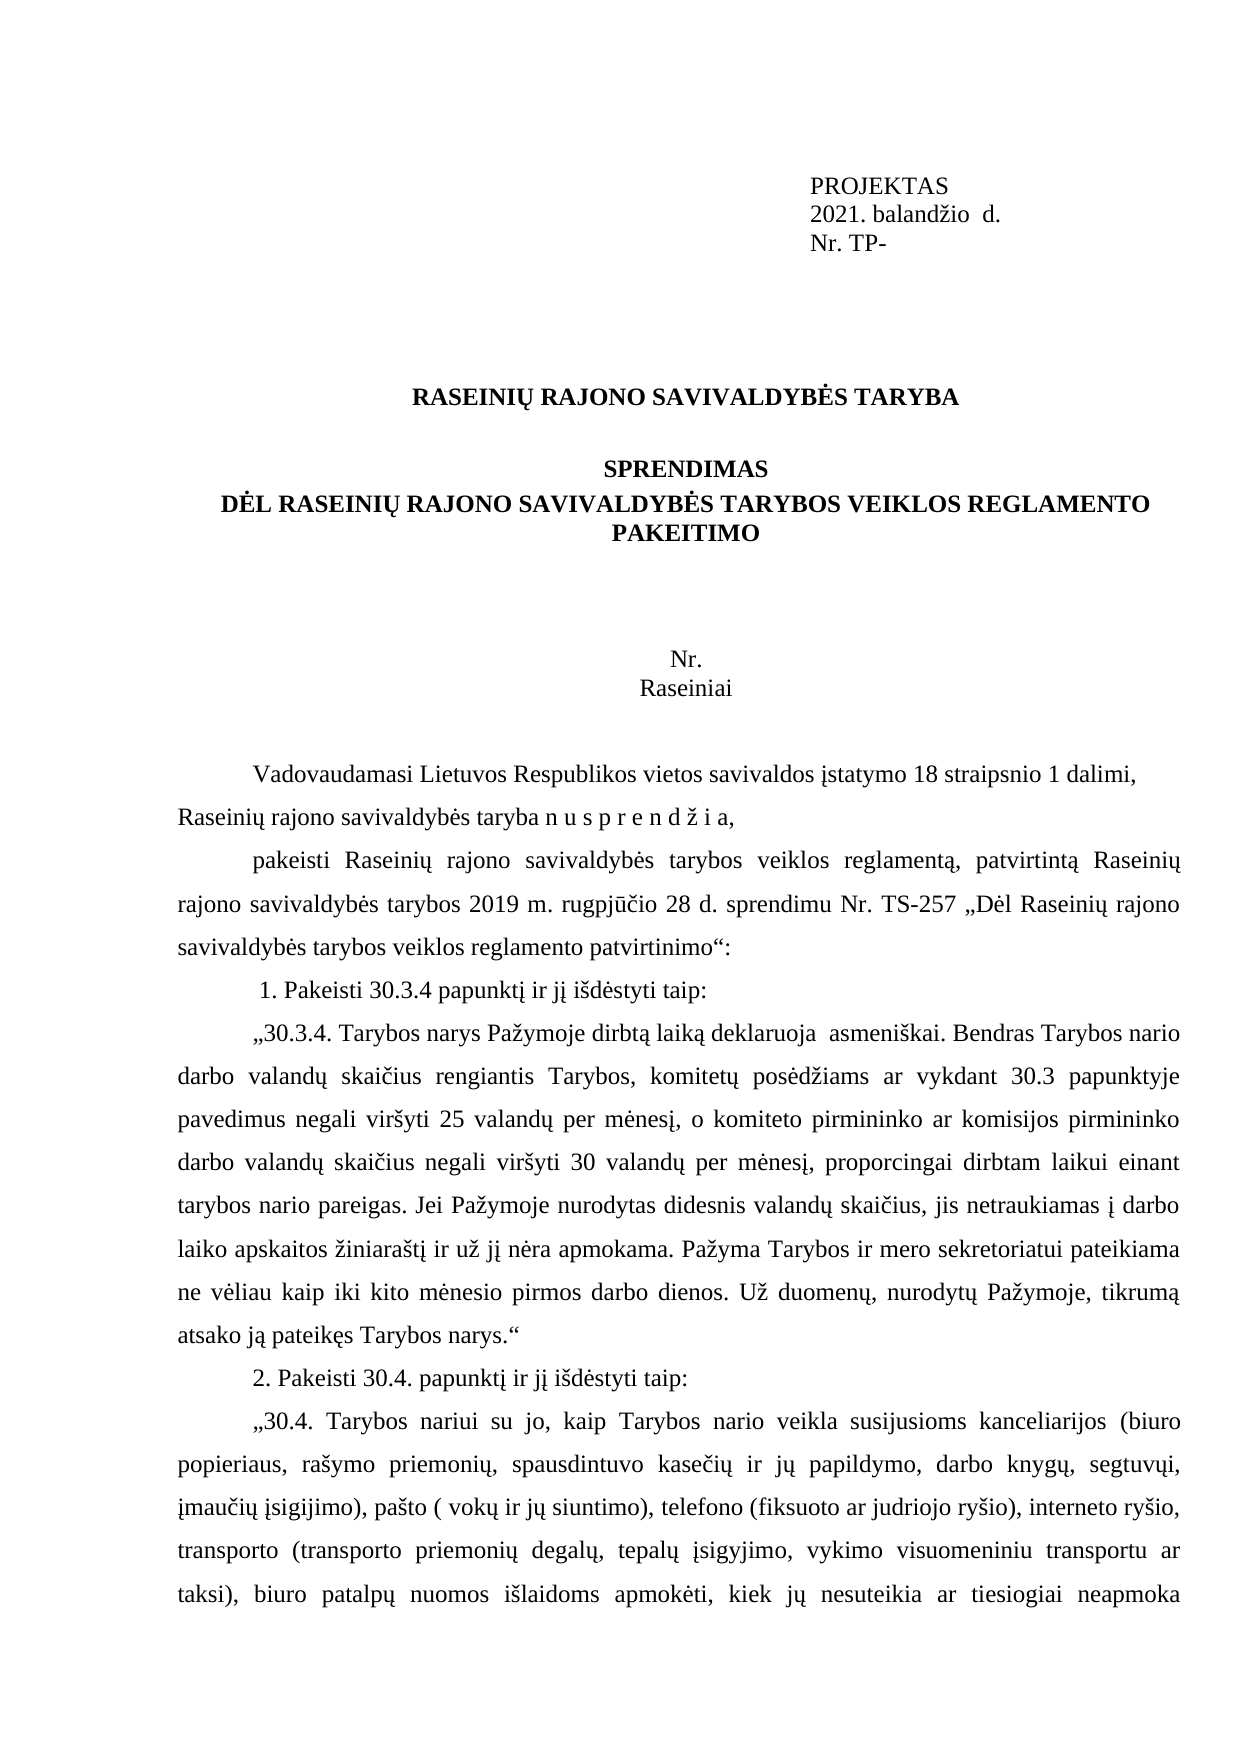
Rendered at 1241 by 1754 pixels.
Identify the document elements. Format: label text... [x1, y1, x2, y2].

table_cell DĖL RASEINIŲ RAJONO SAVIVALDYBĖS TARYBOS veiklos REGLAMENTO Pakeitimo [177, 490, 1194, 616]
text 1. Pakeisti 30.3.4 papunktį ir jį išdėstyti taip: [252, 975, 1181, 1004]
text „30.4. Tarybos nariui su jo, kaip Tarybos nario veikla susijusioms kanceliarijos (biuro popieriaus, rašymo priemonių, spausdintuvo kasečių ir jų papildymo, darbo knygų, segtuvųi, įmaučių įsigijimo), pašto ( vokų ir jų siuntimo), telefono (fiksuoto ar judriojo ryšio), interneto ryšio, transporto (transporto priemonių degalų, tepalų įsigyjimo, vykimo visuomeniniu transportu ar taksi), biuro patalpų nuomos išlaidoms apmokėti, kiek jų nesuteikia ar tiesiogiai neapmoka [177, 1406, 1181, 1607]
table_header [177, 257, 1194, 382]
text „30.3.4. Tarybos narys Pažymoje dirbtą laiką deklaruoja asmeniškai. Bendras Tarybos nario darbo valandų skaičius rengiantis Tarybos, komitetų posėdžiams ar vykdant 30.3 papunktyje pavedimus negali viršyti 25 valandų per mėnesį, o komiteto pirmininko ar komisijos pirmininko darbo valandų skaičius negali viršyti 30 valandų per mėnesį, proporcingai dirbtam laikui einant tarybos nario pareigas. Jei Pažymoje nurodytas didesnis valandų skaičius, jis netraukiamas į darbo laiko apskaitos žiniaraštį ir už jį nėra apmokama. Pažyma Tarybos ir mero sekretoriatui pateikiama ne vėliau kaip iki kito mėnesio pirmos darbo dienos. Už duomenų, nurodytų Pažymoje, tikrumą atsako ją pateikęs Tarybos narys.“ [177, 1018, 1181, 1349]
table_cell SPRENDIMAS [177, 454, 1194, 489]
table_cell RASEINIŲ RAJONO SAVIVALDYBĖS TARYBA [177, 382, 1194, 454]
text PROJEKTAS [177, 171, 1181, 199]
text pakeisti Raseinių rajono savivaldybės tarybos veiklos reglamentą, patvirtintą Raseinių rajono savivaldybės tarybos 2019 m. rugpjūčio 28 d. sprendimu Nr. TS-257 „Dėl Raseinių rajono savivaldybės tarybos veiklos reglamento patvirtinimo“: [177, 846, 1181, 961]
text 2. Pakeisti 30.4. papunktį ir jį išdėstyti taip: [177, 1363, 1181, 1392]
text Vadovaudamasi Lietuvos Respublikos vietos savivaldos įstatymo 18 straipsnio 1 dalimi, Raseinių rajono savivaldybės taryba n u s p r e n d ž i a, [177, 759, 1181, 831]
text Nr. TP- [177, 228, 1181, 257]
text 2021. balandžio d. [177, 199, 1181, 228]
table_cell Nr. Raseiniai [177, 616, 1194, 716]
